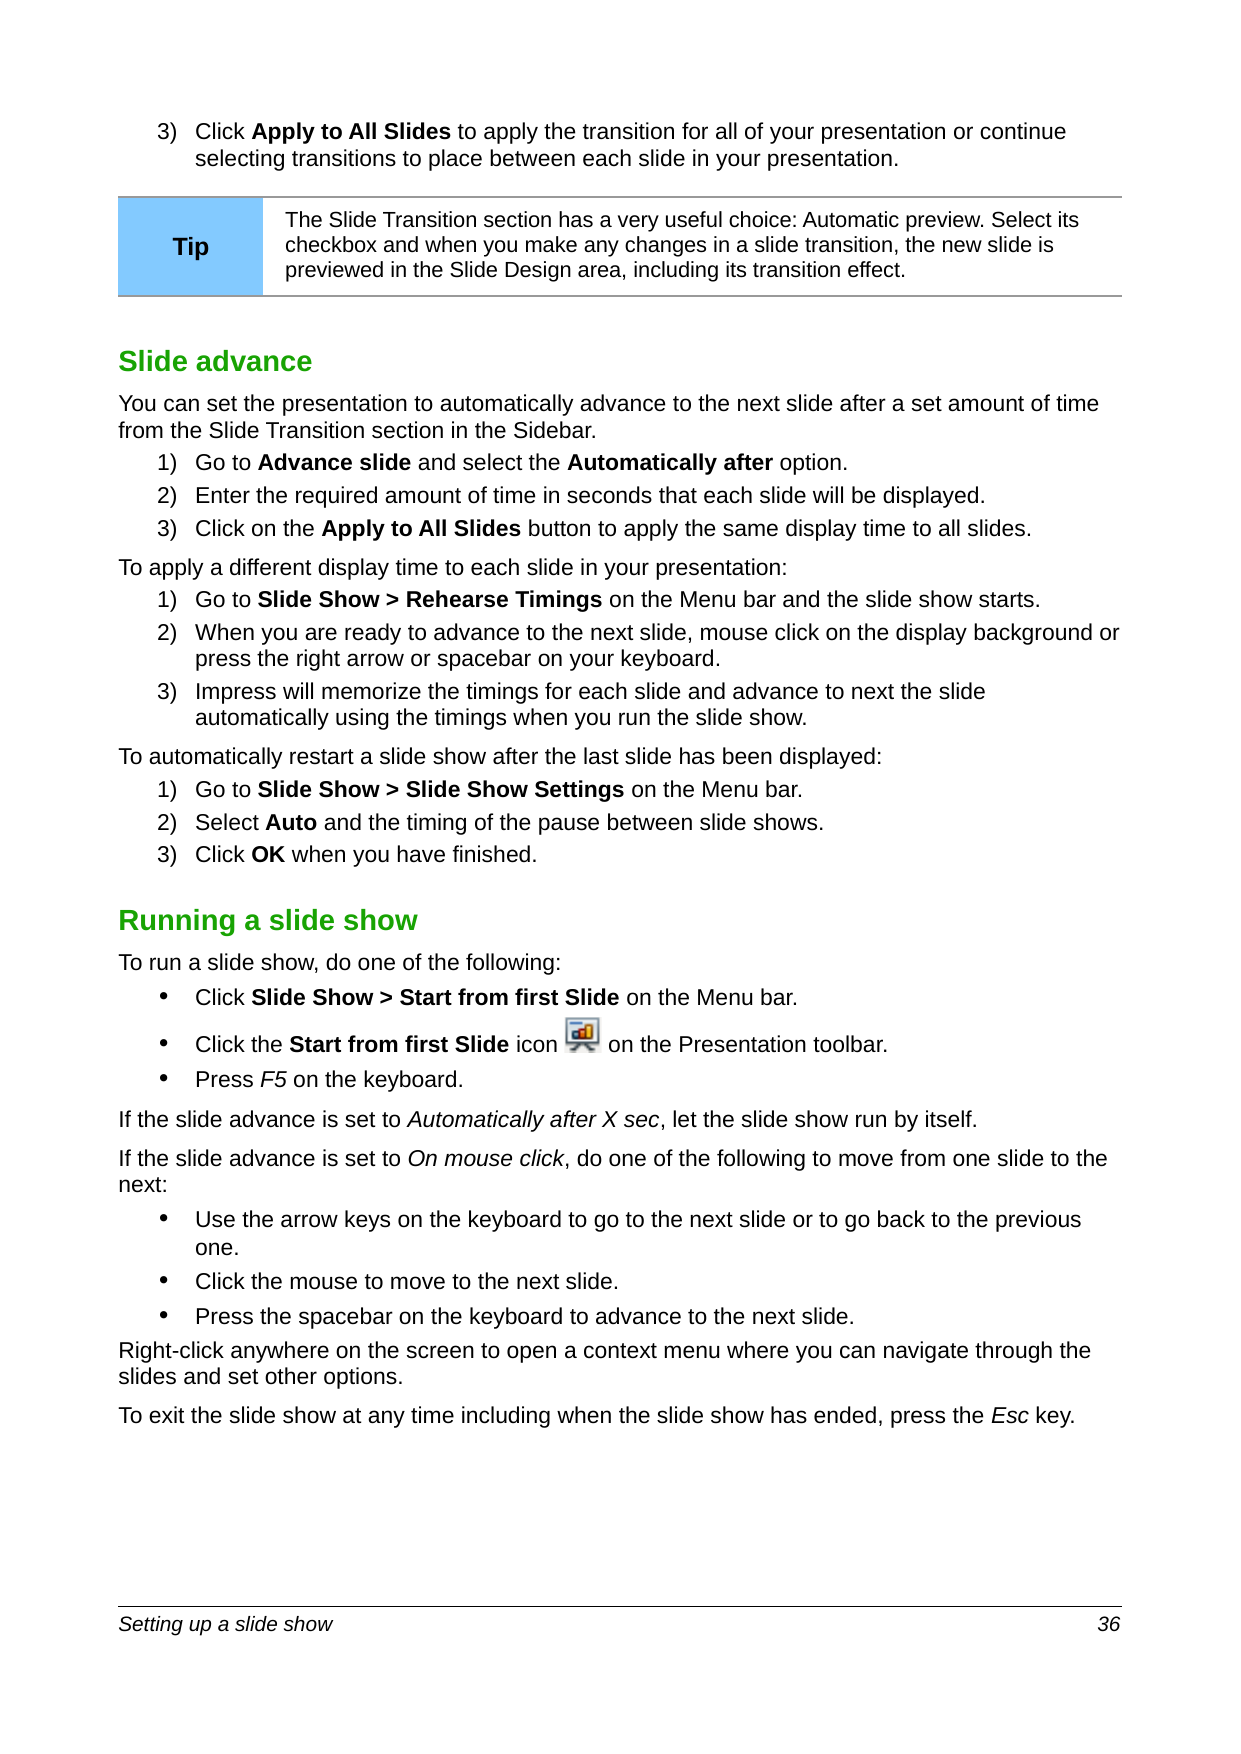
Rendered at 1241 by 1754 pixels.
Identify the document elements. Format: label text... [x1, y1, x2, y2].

list Select Auto and the timing of the pause between slide shows. [177, 808, 1122, 835]
list Impress will memorize the timings for each slide and advance to next the slide automatically using the timings when you run the slide show. [177, 678, 1122, 731]
list Go to Slide Show > Rehearse Timings on the Menu bar and the slide show starts. [177, 586, 1122, 613]
list Click the mouse to move to the next slide. [156, 1266, 1122, 1295]
list Click Apply to All Slides to apply the transition for all of your presentation or continue selecting transitions to place between each slide in your presentation. [177, 118, 1122, 171]
list Click OK when you have finished. [177, 841, 1122, 867]
list When you are ready to advance to the next slide, mouse click on the display background or press the right arrow or spacebar on your keyboard. [177, 619, 1122, 672]
table_header The Slide Transition section has a very useful choice: Automatic preview. Select its checkbox and when you make any changes in a slide transition, the new slide is previewed in the Slide Design area, including its transition effect. [264, 198, 1122, 295]
list To automatically restart a slide show after the last slide has been displayed: [118, 743, 1122, 769]
list Click Slide Show > Start from first Slide on the Menu bar. [156, 982, 1122, 1011]
subtitle Running a slide show [118, 903, 1122, 936]
text Right-click anywhere on the screen to open a context menu where you can navigate through the slides and set other options. [118, 1337, 1122, 1389]
text To exit the slide show at any time including when the slide show has ended, press the Esc key. [118, 1402, 1122, 1428]
list To run a slide show, do one of the following: [118, 949, 1122, 975]
list Use the arrow keys on the keyboard to go to the next slide or to go back to the previous one. [156, 1204, 1122, 1260]
text If the slide advance is set to Automatically after X sec, let the slide show run by itself. [118, 1106, 1122, 1133]
list If the slide advance is set to On mouse click, do one of the following to move from one slide to the next: [118, 1145, 1122, 1198]
picture [564, 1017, 602, 1053]
subtitle Slide advance [118, 344, 1122, 378]
table_header Tip [118, 198, 263, 295]
list Enter the required amount of time in seconds that each slide will be displayed. [177, 482, 1122, 508]
list Click the Start from first Slide icon on the Presentation toolbar. [156, 1017, 1122, 1058]
list You can set the presentation to automatically advance to the next slide after a set amount of time from the Slide Transition section in the Sidebar. [118, 390, 1122, 443]
list To apply a different display time to each slide in your presentation: [118, 553, 1122, 580]
list Go to Advance slide and select the Automatically after option. [177, 449, 1122, 476]
list Go to Slide Show > Slide Show Settings on the Menu bar. [177, 776, 1122, 802]
list Press F5 on the keyboard. [156, 1065, 1122, 1094]
list Press the spacebar on the keyboard to advance to the next slide. [156, 1301, 1122, 1331]
list Click on the Apply to All Slides button to apply the same display time to all slides. [177, 514, 1122, 541]
